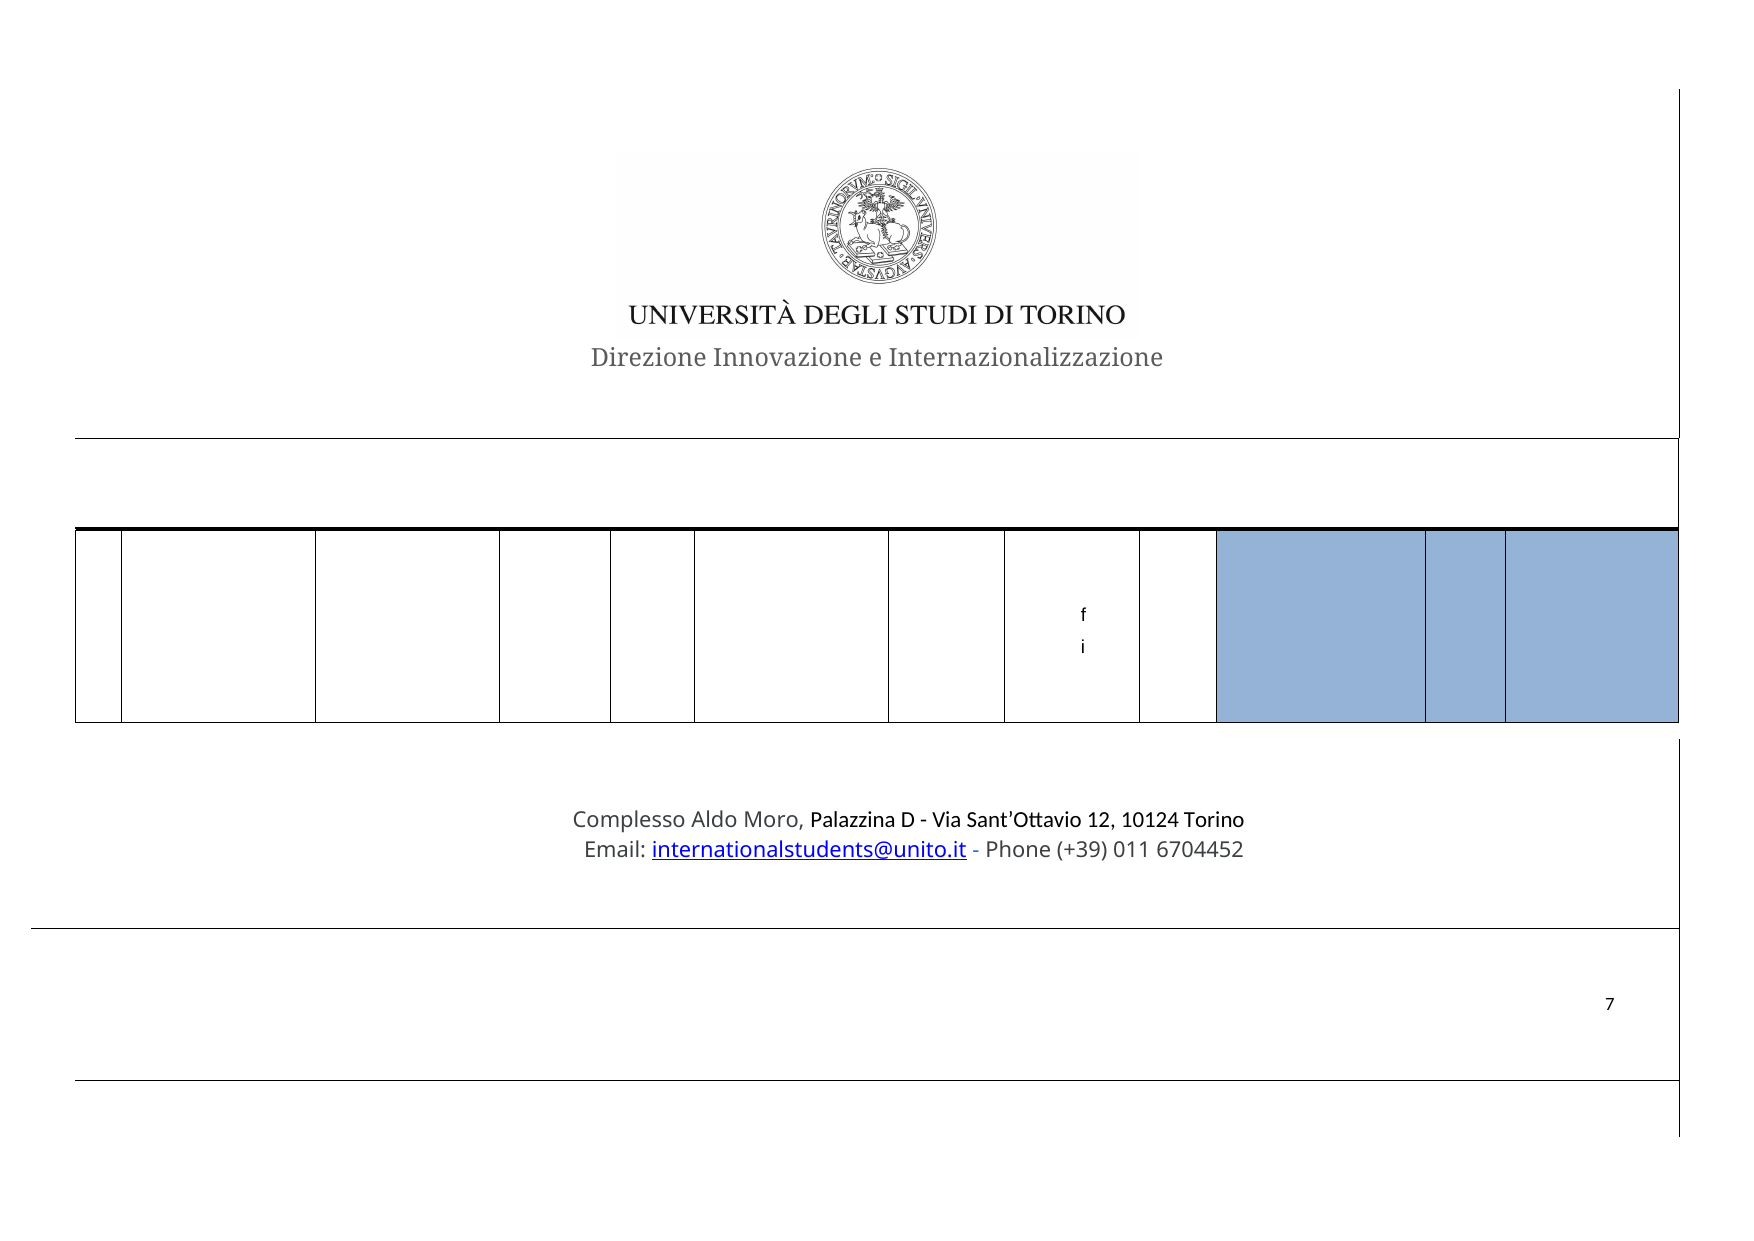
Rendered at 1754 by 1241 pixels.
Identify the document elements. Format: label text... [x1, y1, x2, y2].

table_cell [889, 531, 1004, 722]
table_cell [611, 531, 694, 722]
table_cell [1217, 531, 1425, 722]
table_cell [1506, 531, 1678, 722]
table_cell [122, 531, 315, 722]
table_cell [316, 531, 499, 722]
table_cell [500, 531, 610, 722]
table_cell [695, 531, 888, 722]
table_cell [1426, 531, 1505, 722]
table_cell [76, 531, 121, 722]
table_cell fi [1005, 531, 1139, 722]
table_cell [1140, 531, 1216, 722]
